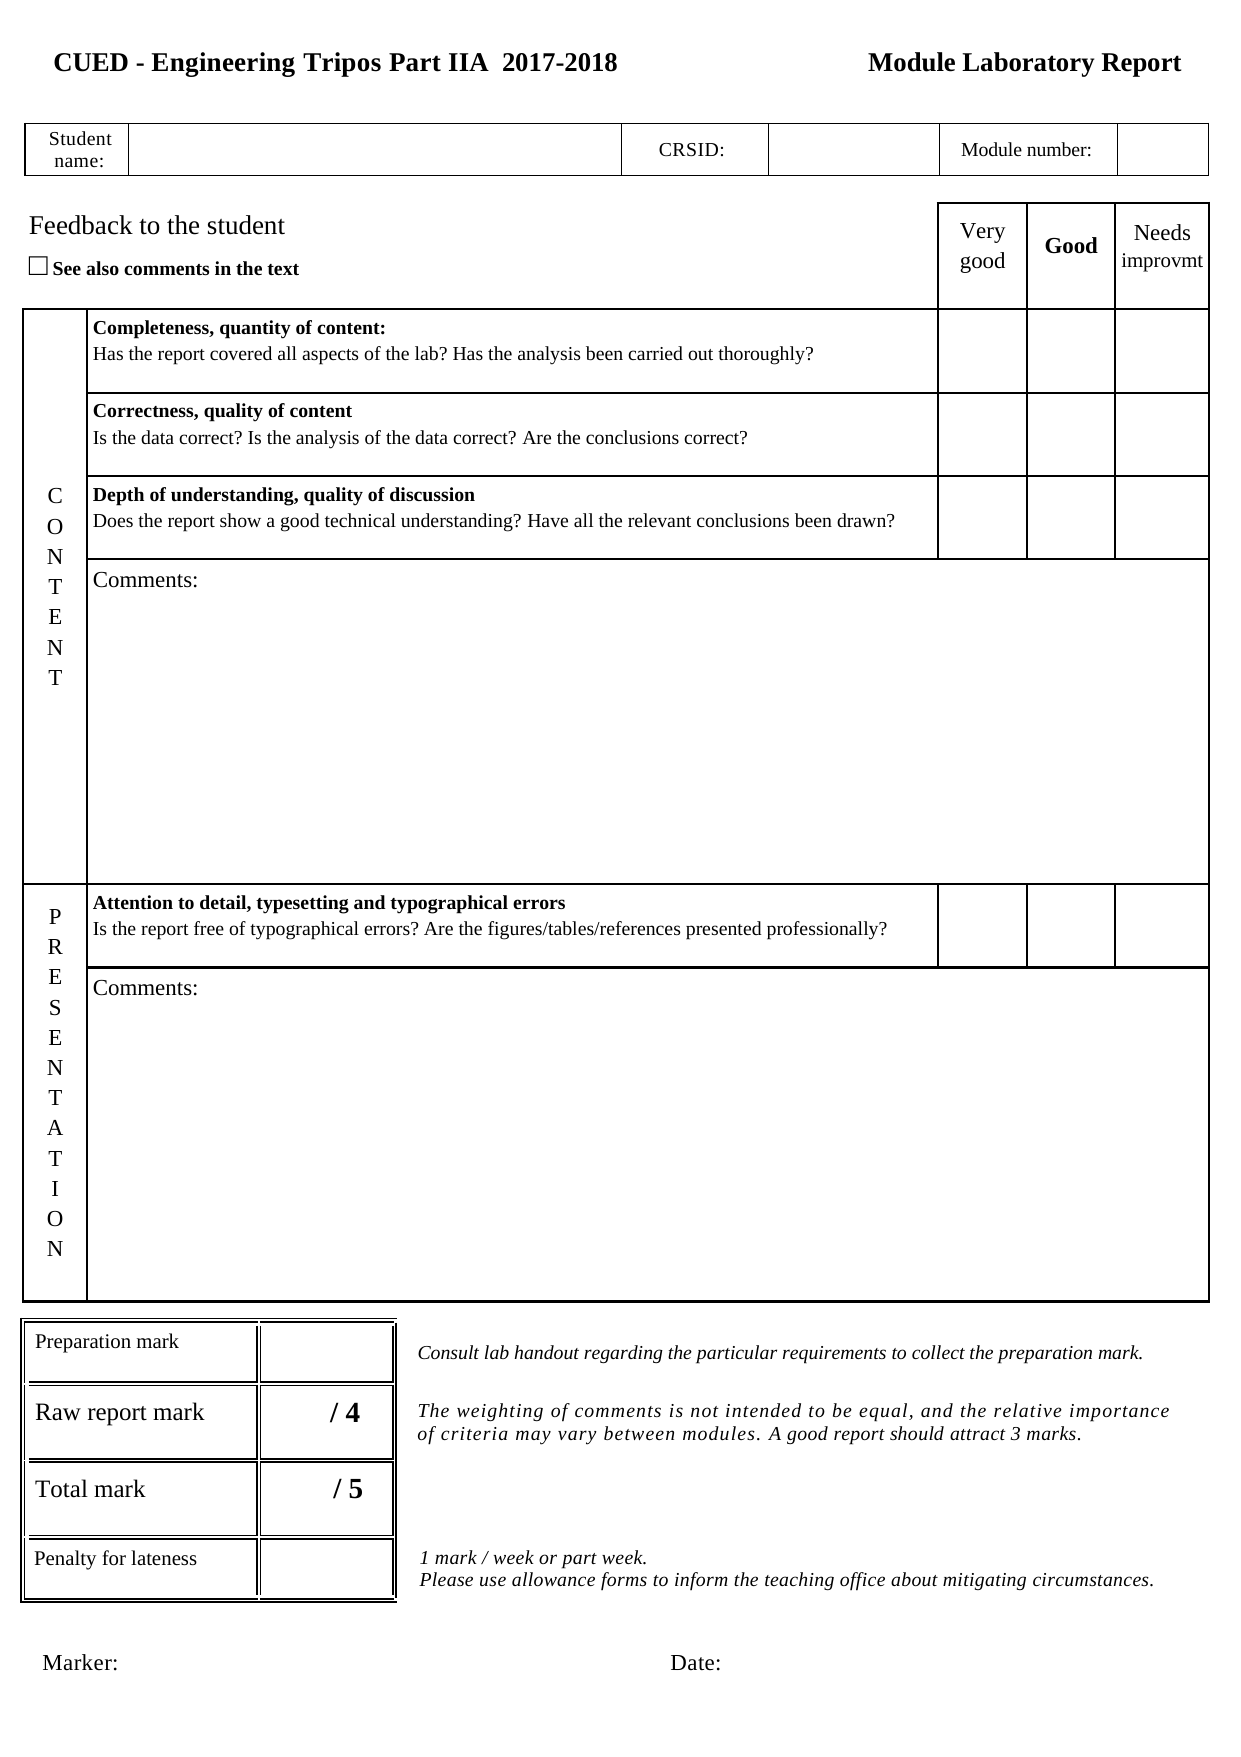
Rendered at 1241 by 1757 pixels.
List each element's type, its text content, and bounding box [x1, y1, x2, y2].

table_cell Correctness, quality of content Is the data correct? Is the analysis of the data correct? Are the conclusions correct? [88, 394, 937, 475]
table_header Feedback to the student □ See also comments in the text [23, 202, 937, 308]
table_header Good [1028, 204, 1114, 308]
table_cell The weighting of comments is not intended to be equal, and the relative importance of criteria may vary between modules. A good report should attract 3 marks. [397, 1381, 1209, 1458]
table_header [769, 124, 939, 175]
table_cell [1028, 477, 1114, 558]
table_header CRSID: [622, 124, 768, 175]
table_cell [939, 477, 1026, 558]
table_cell [397, 1458, 1209, 1534]
table_cell / 5 [261, 1463, 392, 1534]
table_cell Depth of understanding, quality of discussion Does the report show a good technical understanding? Have all the relevant conclusions been drawn? [88, 477, 937, 558]
table_header [142, 1618, 647, 1700]
table_cell Comments: [88, 969, 1208, 1300]
table_cell [1116, 885, 1208, 966]
table_cell Total mark [23, 1458, 259, 1534]
table_cell Completeness, quantity of content: Has the report covered all aspects of the lab? Has the analysis been carried out thoroughly? [88, 310, 937, 392]
table_header Needs improvmt [1116, 204, 1208, 308]
table_cell [1116, 477, 1208, 558]
table_header [259, 1322, 394, 1381]
table_header [1118, 124, 1208, 175]
table_header [129, 124, 621, 175]
table_cell [939, 885, 1026, 966]
table_header [739, 1618, 1207, 1700]
table_cell [939, 310, 1026, 392]
table_cell Penalty for lateness [23, 1535, 259, 1598]
table_cell [1116, 394, 1208, 475]
table_cell [939, 394, 1026, 475]
table_cell C O N T E N T [24, 310, 86, 883]
table_cell P R E S E N T A T I O N [24, 885, 86, 1300]
table_cell / 4 [261, 1386, 392, 1458]
text CUED - Engineering Tripos Part IIA 2017-2018 Module Laboratory Report [53, 46, 1217, 77]
table_cell 1 mark / week or part week. Please use allowance forms to inform the teaching office about mitigating circumstances. [397, 1535, 1209, 1598]
table_cell [1116, 310, 1208, 392]
table_cell [1028, 310, 1114, 392]
table_cell [1028, 885, 1114, 966]
table_cell Raw report mark [23, 1381, 259, 1458]
table_cell [1028, 394, 1114, 475]
table_header Consult lab handout regarding the particular requirements to collect the preparation mark. [394, 1318, 1209, 1381]
table_header Module number: [940, 124, 1117, 175]
table_header Preparation mark [23, 1319, 259, 1381]
table_cell [259, 1539, 394, 1598]
table_header Very good [939, 204, 1026, 308]
table_header Marker: [24, 1618, 142, 1700]
table_cell Attention to detail, typesetting and typographical errors Is the report free of typographical errors? Are the figures/tables/references presented professionally? [88, 885, 937, 966]
table_cell Comments: [88, 560, 1208, 883]
table_header Student name: [26, 124, 128, 175]
table_header Date: [647, 1618, 739, 1700]
